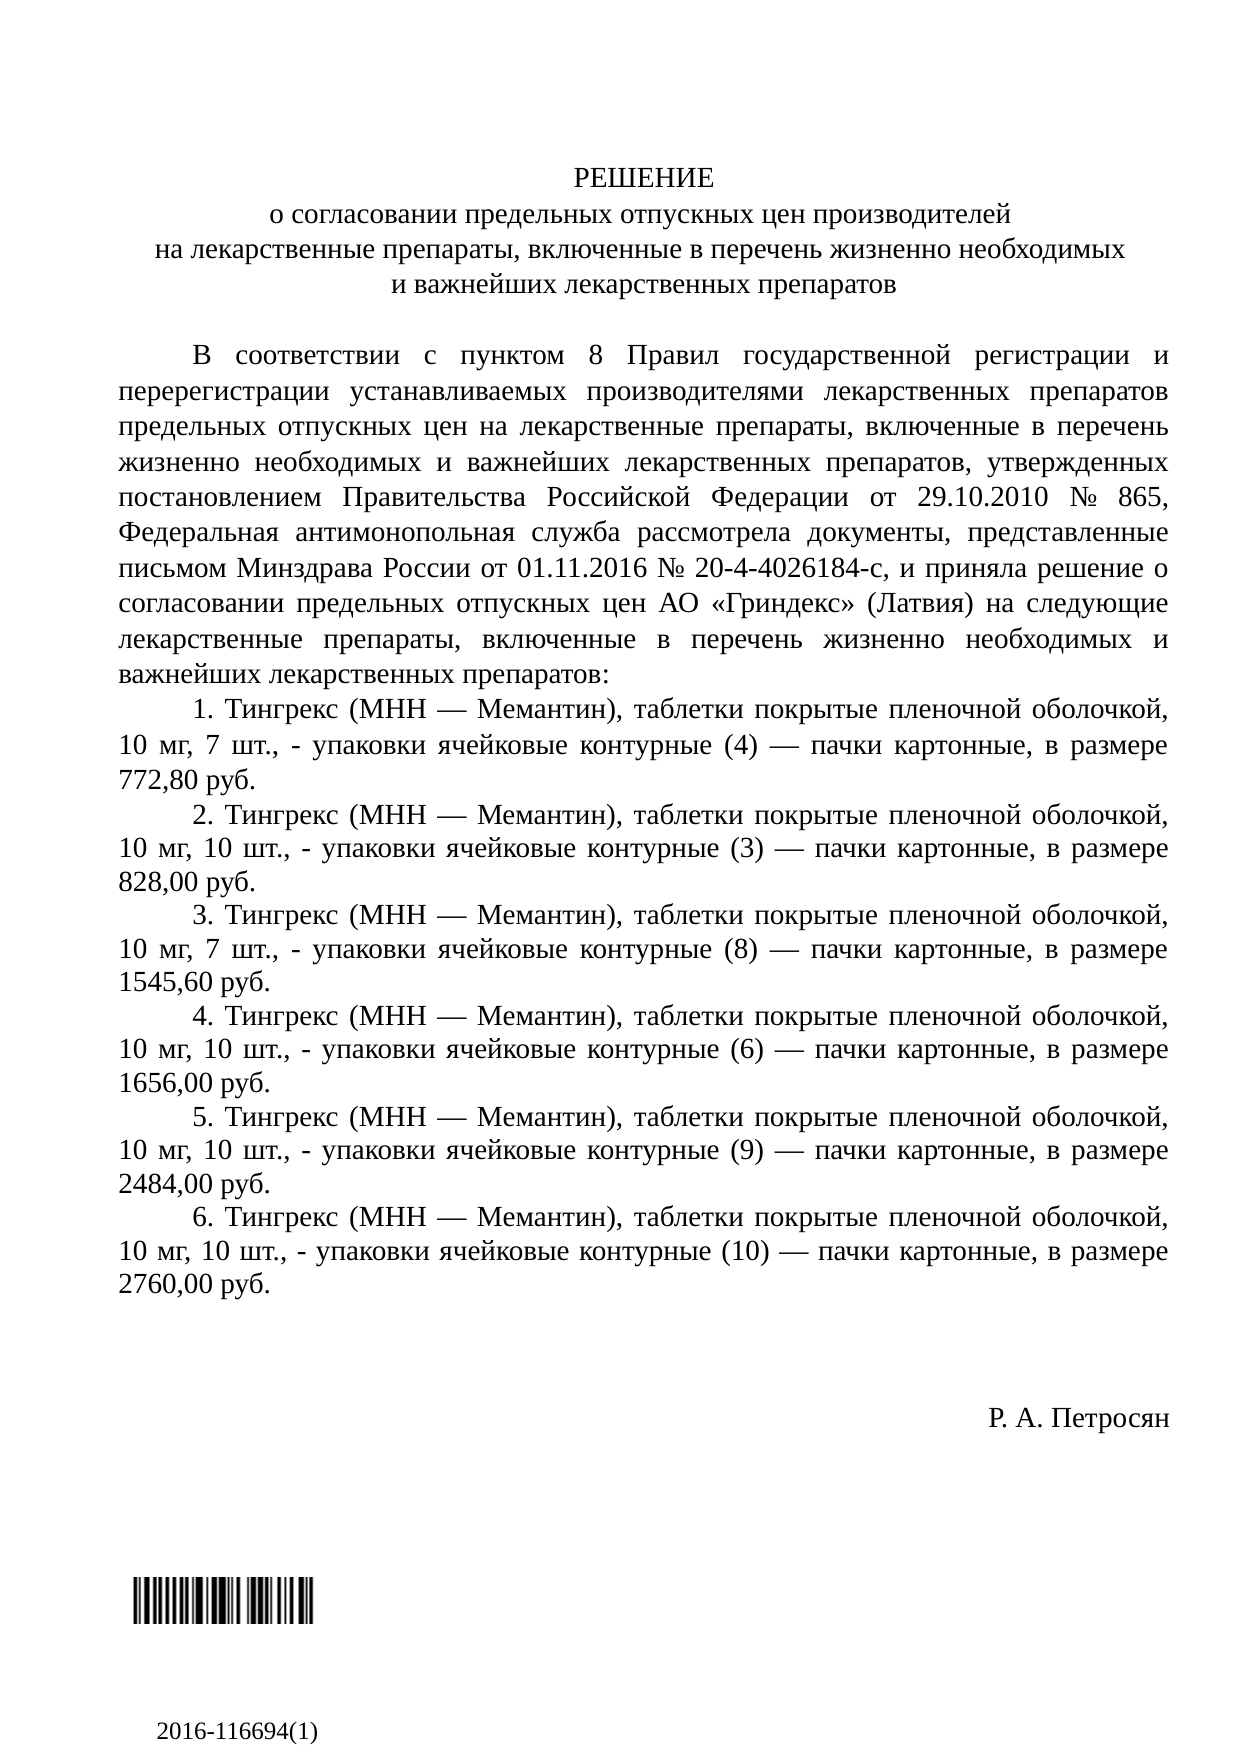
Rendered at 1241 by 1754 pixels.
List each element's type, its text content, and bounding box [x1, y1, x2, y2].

text Р. А. Петросян [898, 1401, 1170, 1434]
text В соответствии с пунктом 8 Правил государственной регистрации и перерегистрации устанавливаемых производителями лекарственных препаратов предельных отпускных цен на лекарственные препараты, включенные в перечень жизненно необходимых и важнейших лекарственных препаратов, утвержденных постановлением Правительства Российской Федерации от 29.10.2010 № 865, Федеральная антимонопольная служба рассмотрела документы, представленные письмом Минздрава России от 01.11.2016 № 20-4-4026184-с, и приняла решение о согласовании предельных отпускных цен АО «Гриндекс» (Латвия) на следующие лекарственные препараты, включенные в перечень жизненно необходимых и важнейших лекарственных препаратов: [118, 336, 1170, 691]
text 3. Тингрекс (МНН — Мемантин), таблетки покрытые пленочной оболочкой, 10 мг, 7 шт., - упаковки ячейковые контурные (8) — пачки картонные, в размере 1545,60 руб. [118, 897, 1170, 998]
text и важнейших лекарственных препаратов [118, 266, 1170, 301]
text 1. Тингрекс (МНН — Мемантин), таблетки покрытые пленочной оболочкой, 10 мг, 7 шт., - упаковки ячейковые контурные (4) — пачки картонные, в размере 772,80 руб. [118, 691, 1170, 797]
text на лекарственные препараты, включенные в перечень жизненно необходимых [118, 230, 1170, 266]
picture [118, 1577, 331, 1624]
text 6. Тингрекс (МНН — Мемантин), таблетки покрытые пленочной оболочкой, 10 мг, 10 шт., - упаковки ячейковые контурные (10) — пачки картонные, в размере 2760,00 руб. [118, 1199, 1170, 1300]
text 5. Тингрекс (МНН — Мемантин), таблетки покрытые пленочной оболочкой, 10 мг, 10 шт., - упаковки ячейковые контурные (9) — пачки картонные, в размере 2484,00 руб. [118, 1099, 1170, 1199]
text о согласовании предельных отпускных цен производителей [118, 195, 1170, 230]
text 4. Тингрекс (МНН — Мемантин), таблетки покрытые пленочной оболочкой, 10 мг, 10 шт., - упаковки ячейковые контурные (6) — пачки картонные, в размере 1656,00 руб. [118, 998, 1170, 1099]
text 2. Тингрекс (МНН — Мемантин), таблетки покрытые пленочной оболочкой, 10 мг, 10 шт., - упаковки ячейковые контурные (3) — пачки картонные, в размере 828,00 руб. [118, 797, 1170, 897]
text РЕШЕНИЕ [118, 159, 1170, 195]
